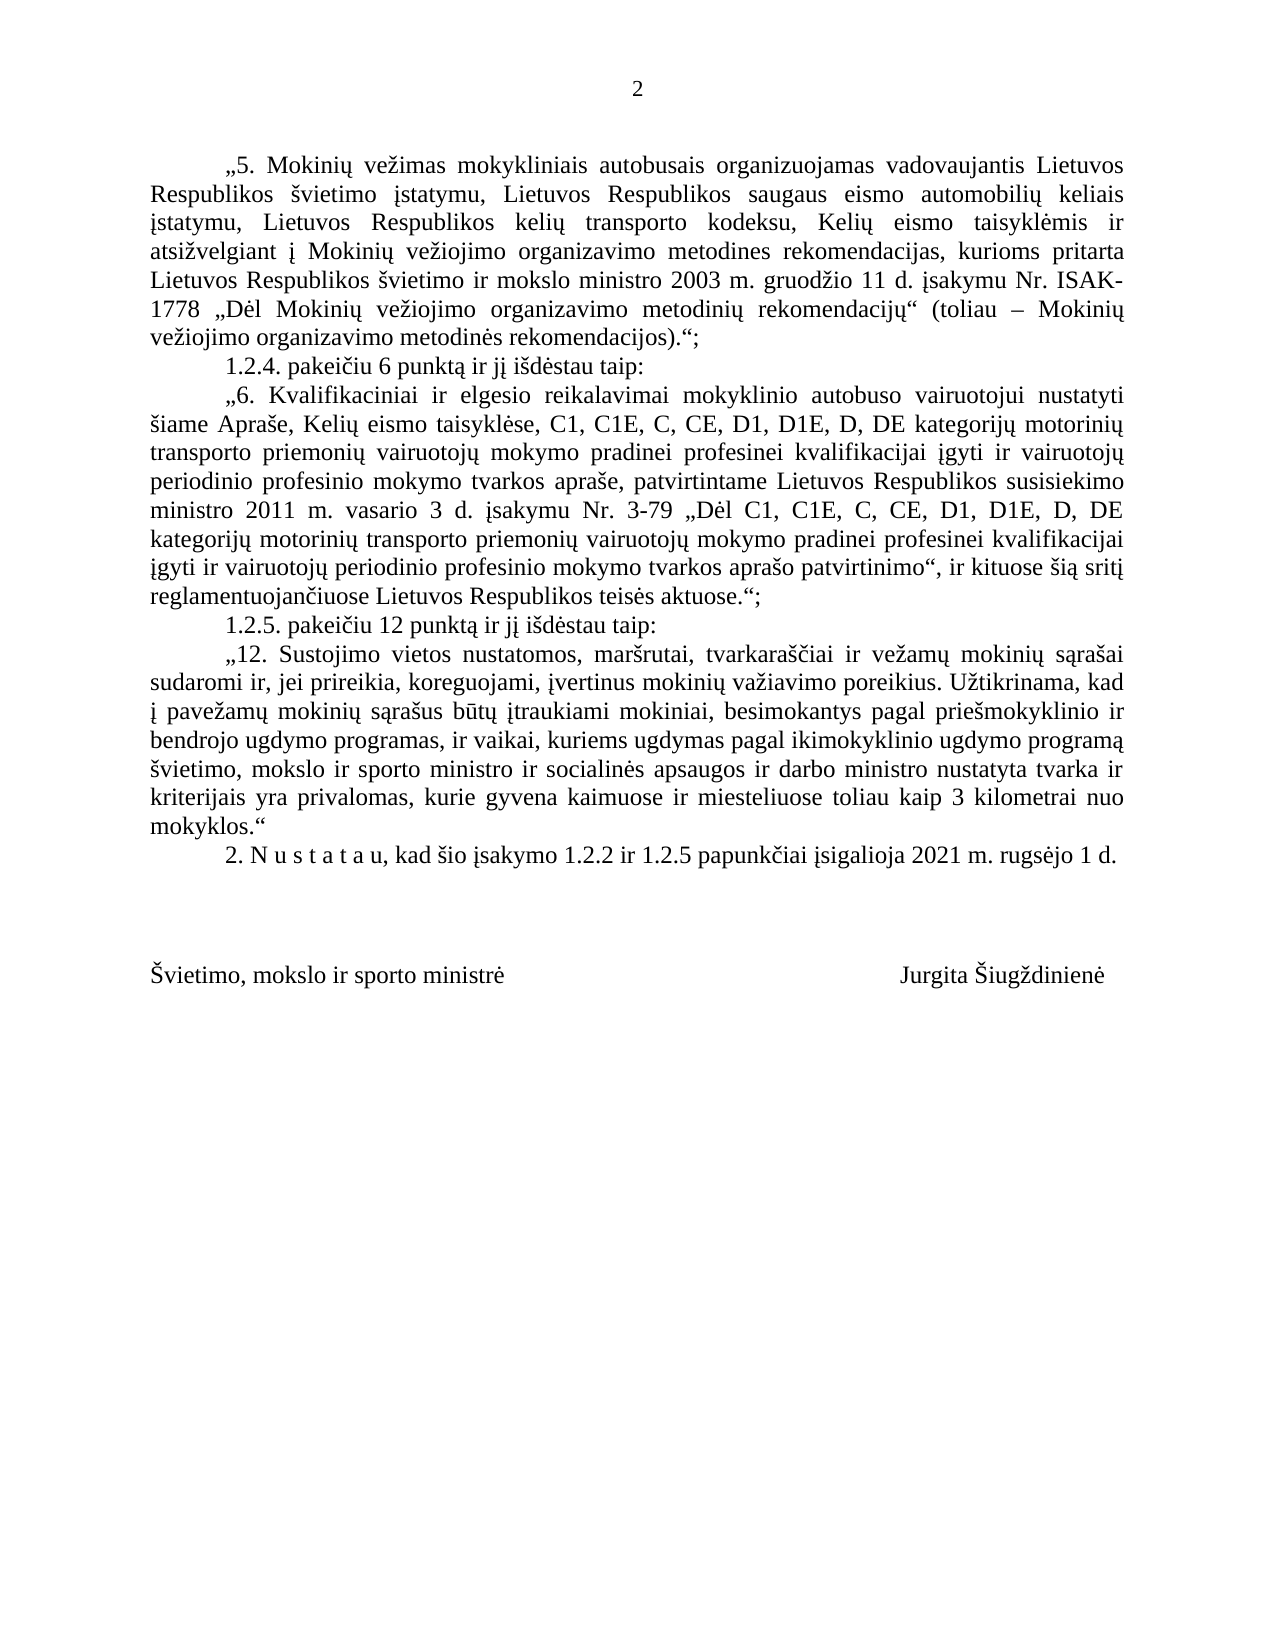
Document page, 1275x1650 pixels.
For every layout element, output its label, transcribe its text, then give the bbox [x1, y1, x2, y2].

text „6. Kvalifikaciniai ir elgesio reikalavimai mokyklinio autobuso vairuotojui nustatyti šiame Apraše, Kelių eismo taisyklėse, C1, C1E, C, CE, D1, D1E, D, DE kategorijų motorinių transporto priemonių vairuotojų mokymo pradinei profesinei kvalifikacijai įgyti ir vairuotojų periodinio profesinio mokymo tvarkos apraše, patvirtintame Lietuvos Respublikos susisiekimo ministro 2011 m. vasario 3 d. įsakymu Nr. 3-79 „Dėl C1, C1E, C, CE, D1, D1E, D, DE kategorijų motorinių transporto priemonių vairuotojų mokymo pradinei profesinei kvalifikacijai įgyti ir vairuotojų periodinio profesinio mokymo tvarkos aprašo patvirtinimo“, ir kituose šią sritį reglamentuojančiuose Lietuvos Respublikos teisės aktuose.“; [150, 380, 1125, 610]
text 1.2.4. pakeičiu 6 punktą ir jį išdėstau taip: [150, 351, 1125, 380]
text 1.2.5. pakeičiu 12 punktą ir jį išdėstau taip: [150, 610, 1125, 639]
text 2. N u s t a t a u, kad šio įsakymo 1.2.2 ir 1.2.5 papunkčiai įsigalioja 2021 m. rugsėjo 1 d. [150, 840, 1125, 869]
text Švietimo, mokslo ir sporto ministrė Jurgita Šiugždinienė [150, 960, 1125, 989]
text „12. Sustojimo vietos nustatomos, maršrutai, tvarkaraščiai ir vežamų mokinių sąrašai sudaromi ir, jei prireikia, koreguojami, įvertinus mokinių važiavimo poreikius. Užtikrinama, kad į pavežamų mokinių sąrašus būtų įtraukiami mokiniai, besimokantys pagal priešmokyklinio ir bendrojo ugdymo programas, ir vaikai, kuriems ugdymas pagal ikimokyklinio ugdymo programą švietimo, mokslo ir sporto ministro ir socialinės apsaugos ir darbo ministro nustatyta tvarka ir kriterijais yra privalomas, kurie gyvena kaimuose ir miesteliuose toliau kaip 3 kilometrai nuo mokyklos.“ [150, 639, 1125, 840]
text „5. Mokinių vežimas mokykliniais autobusais organizuojamas vadovaujantis Lietuvos Respublikos švietimo įstatymu, Lietuvos Respublikos saugaus eismo automobilių keliais įstatymu, Lietuvos Respublikos kelių transporto kodeksu, Kelių eismo taisyklėmis ir atsižvelgiant į Mokinių vežiojimo organizavimo metodines rekomendacijas, kurioms pritarta Lietuvos Respublikos švietimo ir mokslo ministro 2003 m. gruodžio 11 d. įsakymu Nr. ISAK-1778 „Dėl Mokinių vežiojimo organizavimo metodinių rekomendacijų“ (toliau – Mokinių vežiojimo organizavimo metodinės rekomendacijos).“; [150, 150, 1125, 351]
